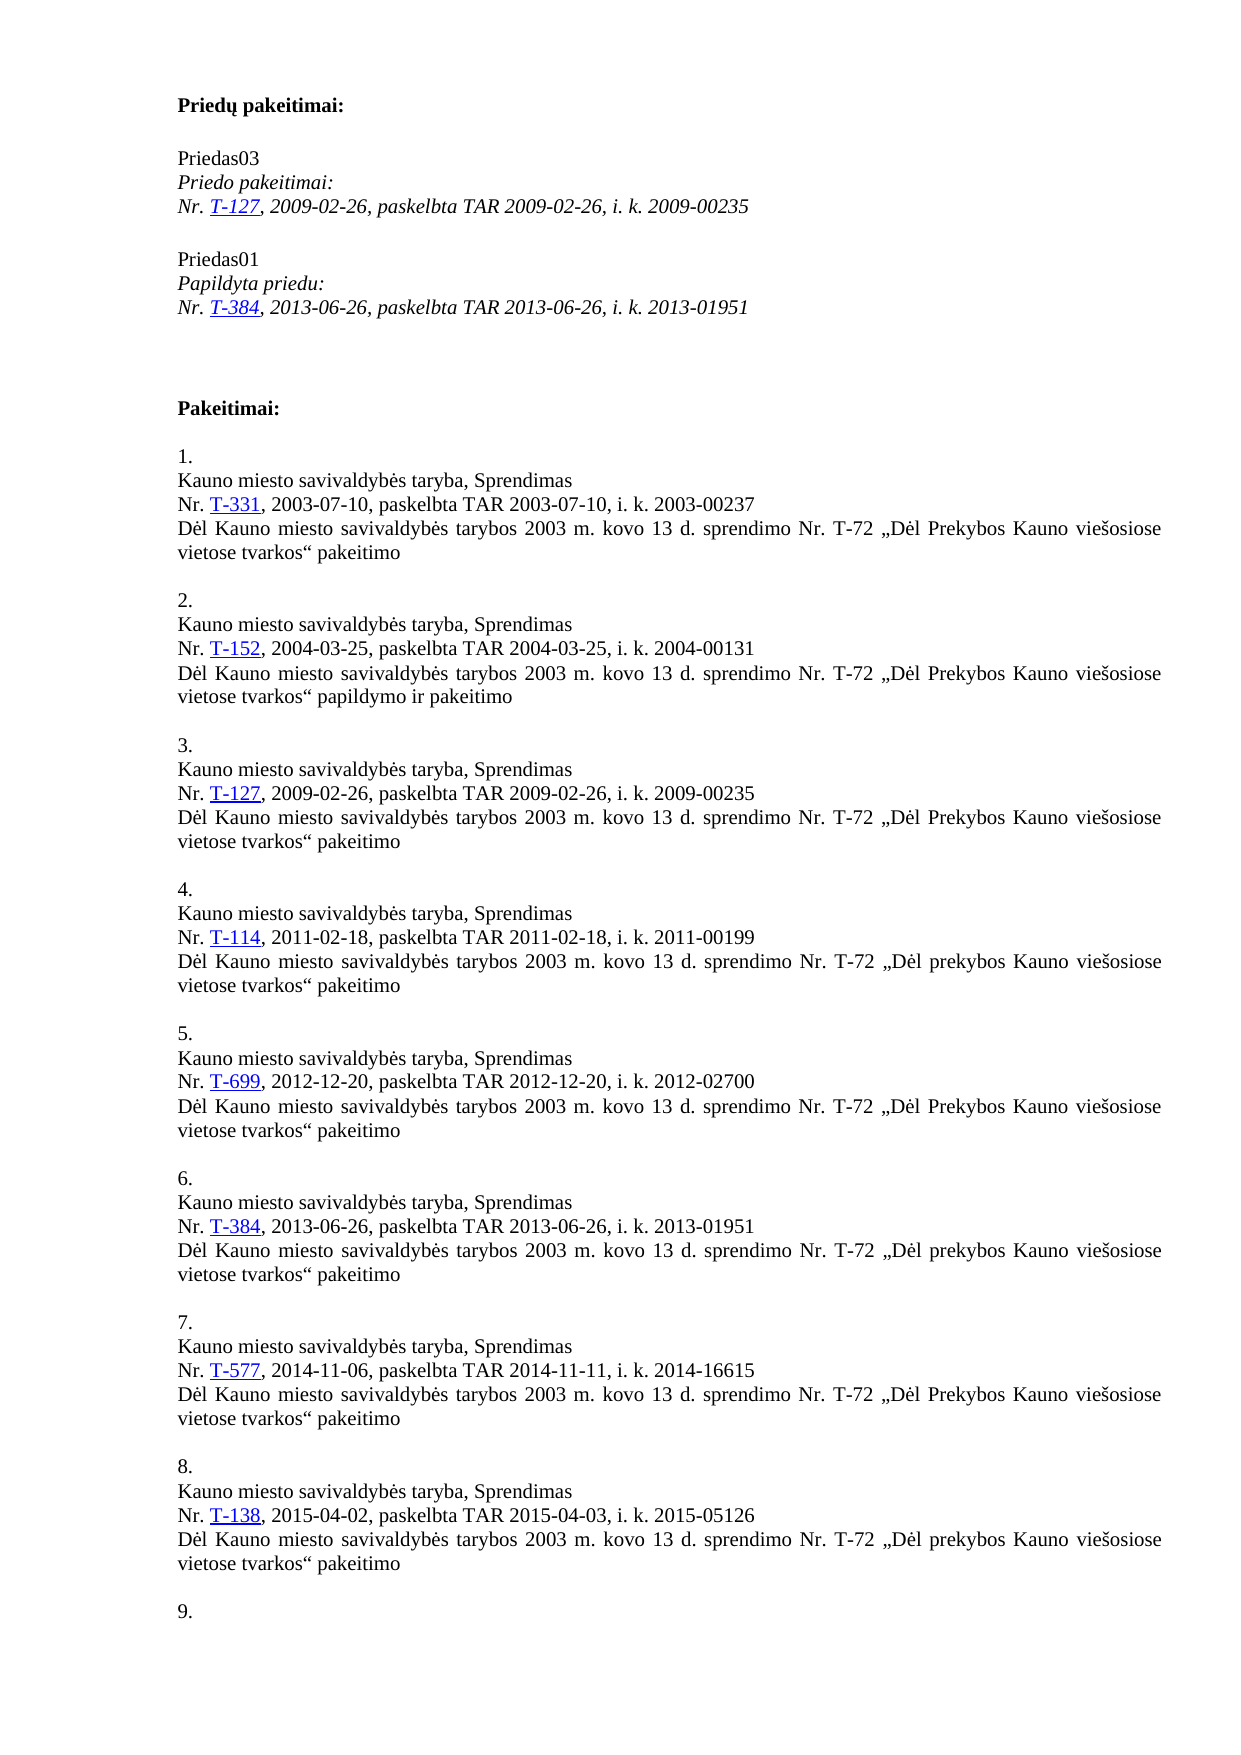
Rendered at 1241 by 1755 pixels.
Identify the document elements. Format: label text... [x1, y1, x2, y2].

text Kauno miesto savivaldybės taryba, Sprendimas [177, 1045, 1163, 1069]
text Dėl Kauno miesto savivaldybės tarybos 2003 m. kovo 13 d. sprendimo Nr. T-72 „Dėl Prekybos Kauno viešosiose vietose tvarkos“ pakeitimo [177, 516, 1163, 564]
text Nr. T-384, 2013-06-26, paskelbta TAR 2013-06-26, i. k. 2013-01951 [177, 1214, 1163, 1238]
text Nr. T-138, 2015-04-02, paskelbta TAR 2015-04-03, i. k. 2015-05126 [177, 1503, 1163, 1527]
text Priedų pakeitimai: [177, 93, 1163, 117]
text Dėl Kauno miesto savivaldybės tarybos 2003 m. kovo 13 d. sprendimo Nr. T-72 „Dėl prekybos Kauno viešosiose vietose tvarkos“ pakeitimo [177, 949, 1163, 997]
text 6. [177, 1166, 1163, 1190]
text Kauno miesto savivaldybės taryba, Sprendimas [177, 612, 1163, 636]
text Dėl Kauno miesto savivaldybės tarybos 2003 m. kovo 13 d. sprendimo Nr. T-72 „Dėl Prekybos Kauno viešosiose vietose tvarkos“ pakeitimo [177, 805, 1163, 853]
text Nr. T-152, 2004-03-25, paskelbta TAR 2004-03-25, i. k. 2004-00131 [177, 636, 1163, 660]
text Kauno miesto savivaldybės taryba, Sprendimas [177, 1478, 1163, 1503]
text Nr. T-127, 2009-02-26, paskelbta TAR 2009-02-26, i. k. 2009-00235 [177, 781, 1163, 805]
text 3. [177, 733, 1163, 757]
text Pakeitimai: [177, 396, 1163, 420]
text Dėl Kauno miesto savivaldybės tarybos 2003 m. kovo 13 d. sprendimo Nr. T-72 „Dėl prekybos Kauno viešosiose vietose tvarkos“ pakeitimo [177, 1238, 1163, 1286]
text Dėl Kauno miesto savivaldybės tarybos 2003 m. kovo 13 d. sprendimo Nr. T-72 „Dėl prekybos Kauno viešosiose vietose tvarkos“ pakeitimo [177, 1527, 1163, 1575]
text 9. [177, 1599, 1163, 1623]
text Kauno miesto savivaldybės taryba, Sprendimas [177, 901, 1163, 925]
text Priedo pakeitimai: [177, 170, 1163, 194]
text Dėl Kauno miesto savivaldybės tarybos 2003 m. kovo 13 d. sprendimo Nr. T-72 „Dėl Prekybos Kauno viešosiose vietose tvarkos“ papildymo ir pakeitimo [177, 660, 1163, 708]
text 8. [177, 1454, 1163, 1478]
text Kauno miesto savivaldybės taryba, Sprendimas [177, 468, 1163, 492]
text 5. [177, 1021, 1163, 1045]
text Nr. T-114, 2011-02-18, paskelbta TAR 2011-02-18, i. k. 2011-00199 [177, 925, 1163, 949]
text 7. [177, 1310, 1163, 1334]
text Nr. T-384, 2013-06-26, paskelbta TAR 2013-06-26, i. k. 2013-01951 [177, 295, 1163, 319]
text Nr. T-331, 2003-07-10, paskelbta TAR 2003-07-10, i. k. 2003-00237 [177, 492, 1163, 516]
text Kauno miesto savivaldybės taryba, Sprendimas [177, 1334, 1163, 1358]
text Priedas01 [177, 247, 1163, 271]
text 4. [177, 877, 1163, 901]
text Priedas03 [177, 146, 1163, 170]
text Kauno miesto savivaldybės taryba, Sprendimas [177, 1190, 1163, 1214]
text Dėl Kauno miesto savivaldybės tarybos 2003 m. kovo 13 d. sprendimo Nr. T-72 „Dėl Prekybos Kauno viešosiose vietose tvarkos“ pakeitimo [177, 1382, 1163, 1430]
text Kauno miesto savivaldybės taryba, Sprendimas [177, 757, 1163, 781]
text Dėl Kauno miesto savivaldybės tarybos 2003 m. kovo 13 d. sprendimo Nr. T-72 „Dėl Prekybos Kauno viešosiose vietose tvarkos“ pakeitimo [177, 1093, 1163, 1142]
text Nr. T-127, 2009-02-26, paskelbta TAR 2009-02-26, i. k. 2009-00235 [177, 194, 1163, 218]
text Papildyta priedu: [177, 271, 1163, 295]
text 1. [177, 444, 1163, 468]
text Nr. T-699, 2012-12-20, paskelbta TAR 2012-12-20, i. k. 2012-02700 [177, 1069, 1163, 1093]
text 2. [177, 588, 1163, 612]
text Nr. T-577, 2014-11-06, paskelbta TAR 2014-11-11, i. k. 2014-16615 [177, 1358, 1163, 1382]
